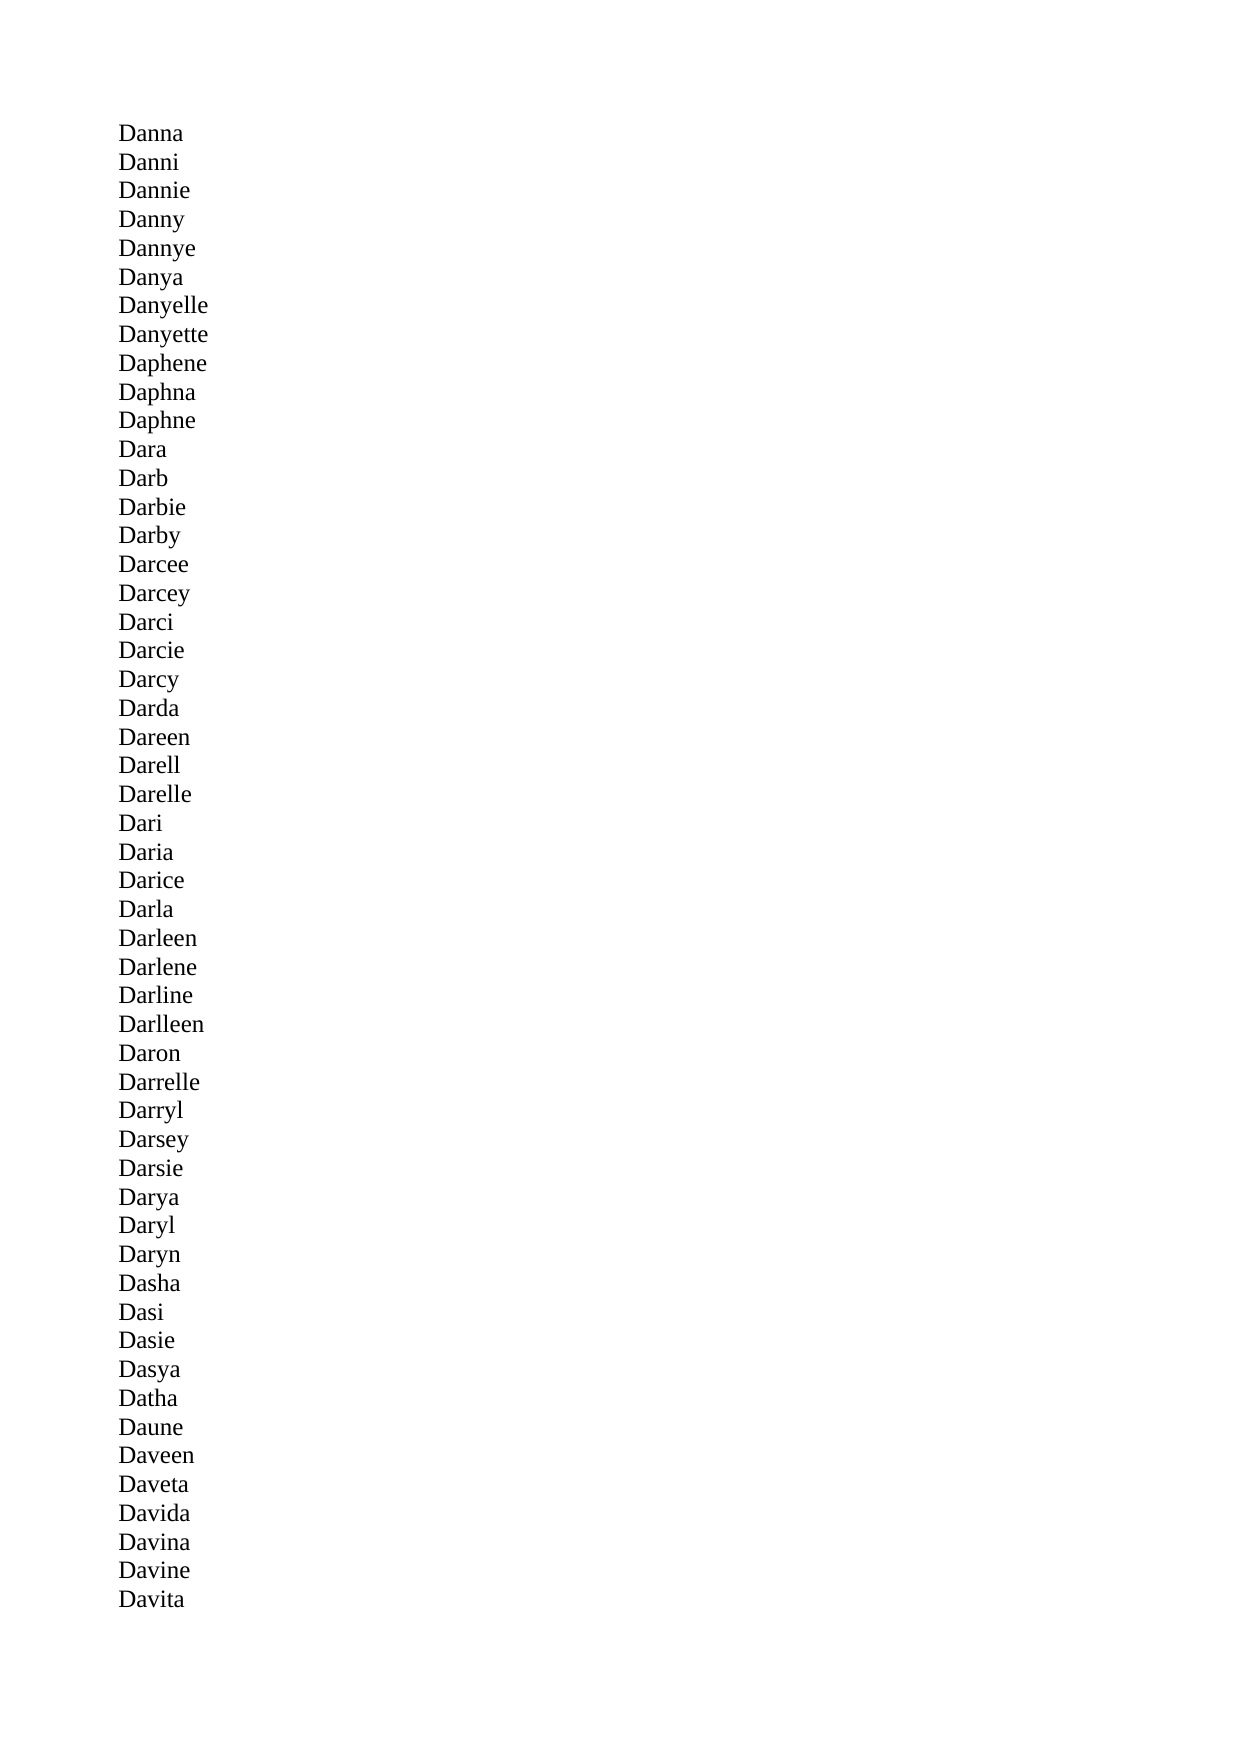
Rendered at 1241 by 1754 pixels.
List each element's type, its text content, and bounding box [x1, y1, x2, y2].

text Davine [118, 1556, 1122, 1584]
text Darcey [118, 578, 1122, 607]
text Dasie [118, 1326, 1122, 1354]
text Daune [118, 1412, 1122, 1441]
text Darsie [118, 1153, 1122, 1182]
text Darline [118, 981, 1122, 1009]
text Daryl [118, 1211, 1122, 1239]
text Danny [118, 204, 1122, 233]
text Darya [118, 1182, 1122, 1211]
text Darbie [118, 492, 1122, 521]
text Darell [118, 751, 1122, 779]
text Daveta [118, 1469, 1122, 1498]
text Darsey [118, 1124, 1122, 1153]
text Darcie [118, 636, 1122, 664]
text Darryl [118, 1096, 1122, 1124]
text Darelle [118, 779, 1122, 808]
text Darlene [118, 952, 1122, 981]
text Darla [118, 894, 1122, 923]
text Dannye [118, 233, 1122, 262]
text Dara [118, 434, 1122, 463]
text Darleen [118, 923, 1122, 952]
text Darb [118, 463, 1122, 492]
text Darci [118, 607, 1122, 636]
text Daria [118, 837, 1122, 866]
text Danna [118, 118, 1122, 147]
text Davita [118, 1584, 1122, 1613]
text Dareen [118, 722, 1122, 751]
text Darcee [118, 549, 1122, 578]
text Daphene [118, 348, 1122, 377]
text Davina [118, 1527, 1122, 1556]
text Dasha [118, 1268, 1122, 1297]
text Danyette [118, 319, 1122, 348]
text Dari [118, 808, 1122, 837]
text Darlleen [118, 1009, 1122, 1038]
text Datha [118, 1383, 1122, 1412]
text Daryn [118, 1239, 1122, 1268]
text Daphne [118, 406, 1122, 434]
text Danya [118, 262, 1122, 291]
text Darby [118, 521, 1122, 549]
text Darda [118, 693, 1122, 722]
text Dasi [118, 1297, 1122, 1326]
text Dasya [118, 1354, 1122, 1383]
text Darcy [118, 664, 1122, 693]
text Davida [118, 1498, 1122, 1527]
text Danyelle [118, 291, 1122, 319]
text Dannie [118, 176, 1122, 204]
text Darrelle [118, 1067, 1122, 1096]
text Danni [118, 147, 1122, 176]
text Daveen [118, 1441, 1122, 1469]
text Darice [118, 866, 1122, 894]
text Daron [118, 1038, 1122, 1067]
text Daphna [118, 377, 1122, 406]
